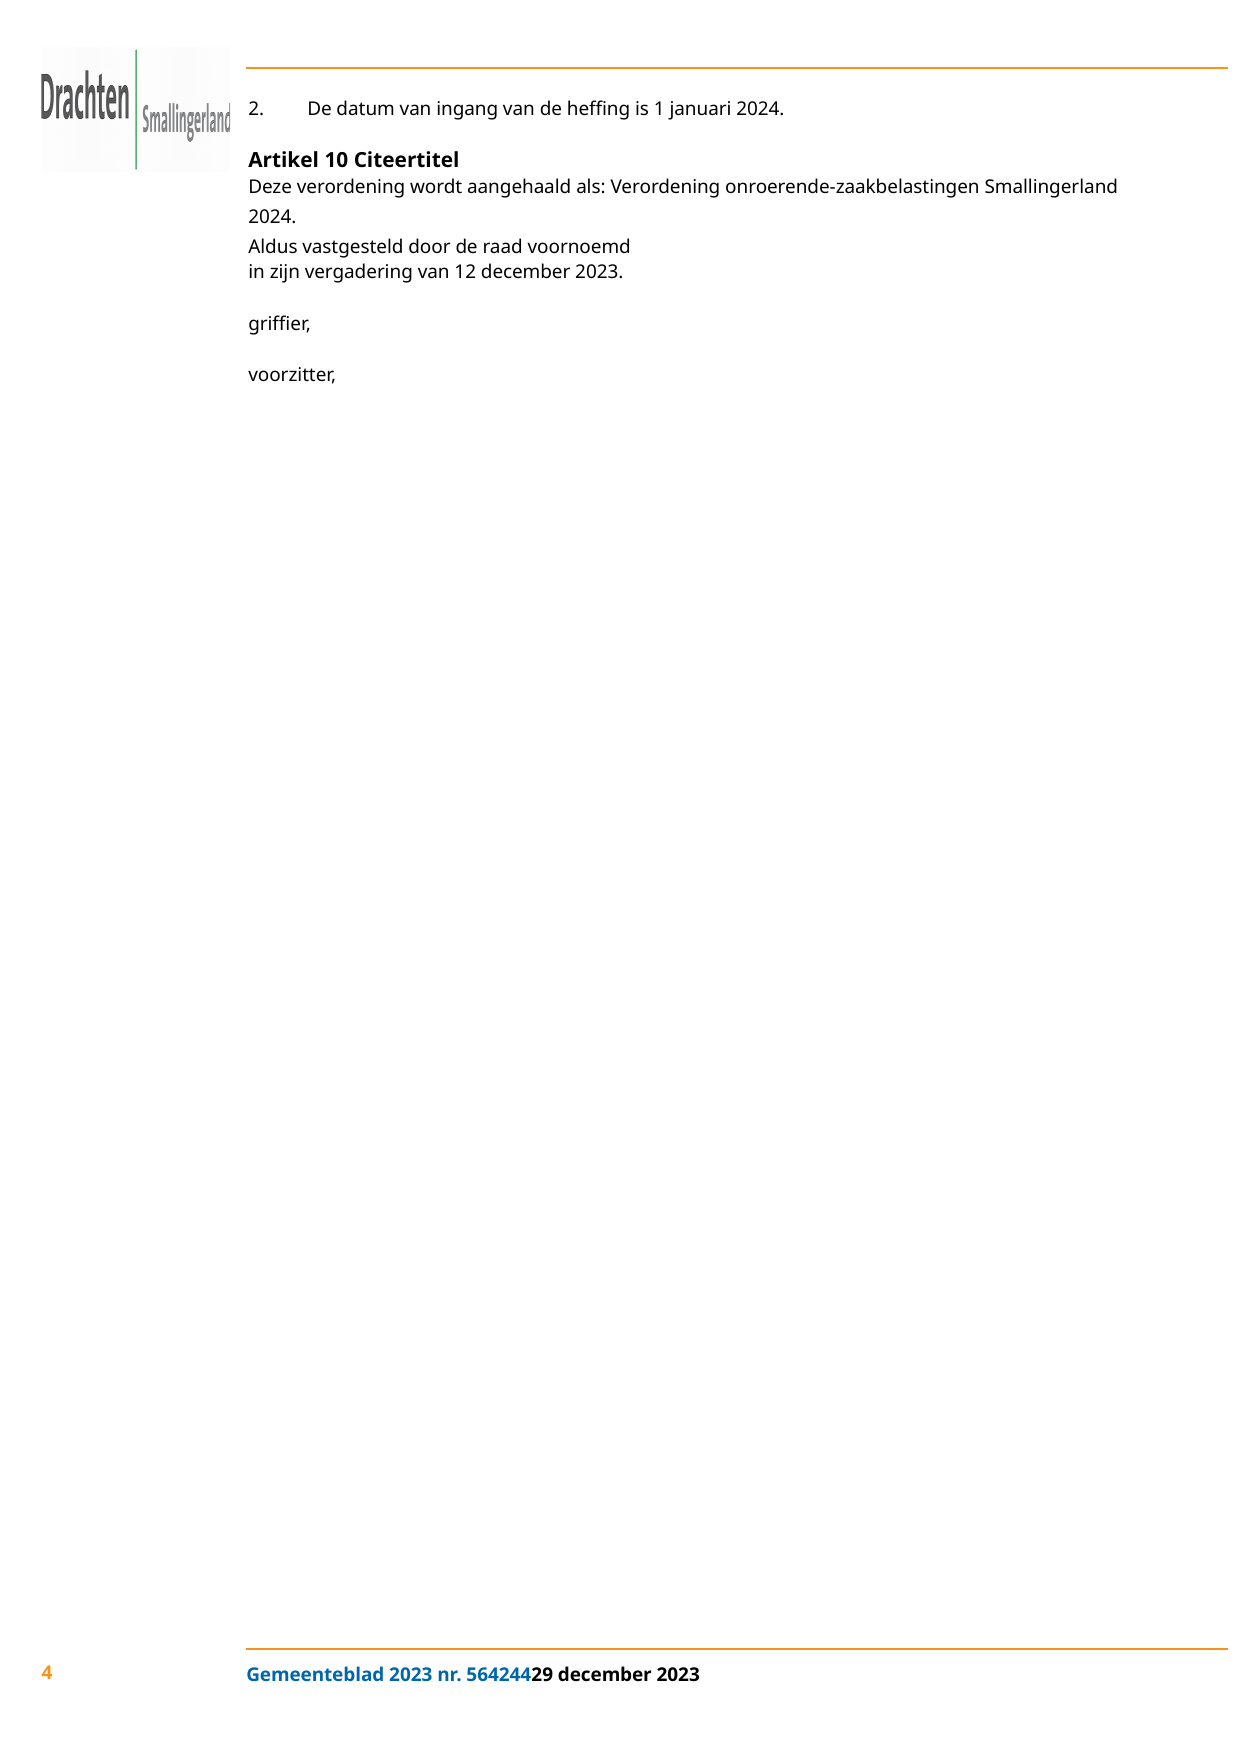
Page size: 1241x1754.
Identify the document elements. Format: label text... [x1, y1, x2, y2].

text Deze verordening wordt aangehaald als: Verordening onroerende-zaakbelastingen Smallingerland 2024. [248, 174, 1152, 229]
list De datum van ingang van de heffing is 1 januari 2024. [248, 95, 1152, 121]
text griffier, [248, 310, 1152, 336]
picture [41, 47, 231, 172]
text in zijn vergadering van 12 december 2023. [248, 258, 1152, 284]
text Aldus vastgesteld door de raad voornoemd [248, 233, 1152, 258]
text voorzitter, [248, 361, 1152, 387]
text Artikel 10 Citeertitel [248, 145, 1152, 174]
